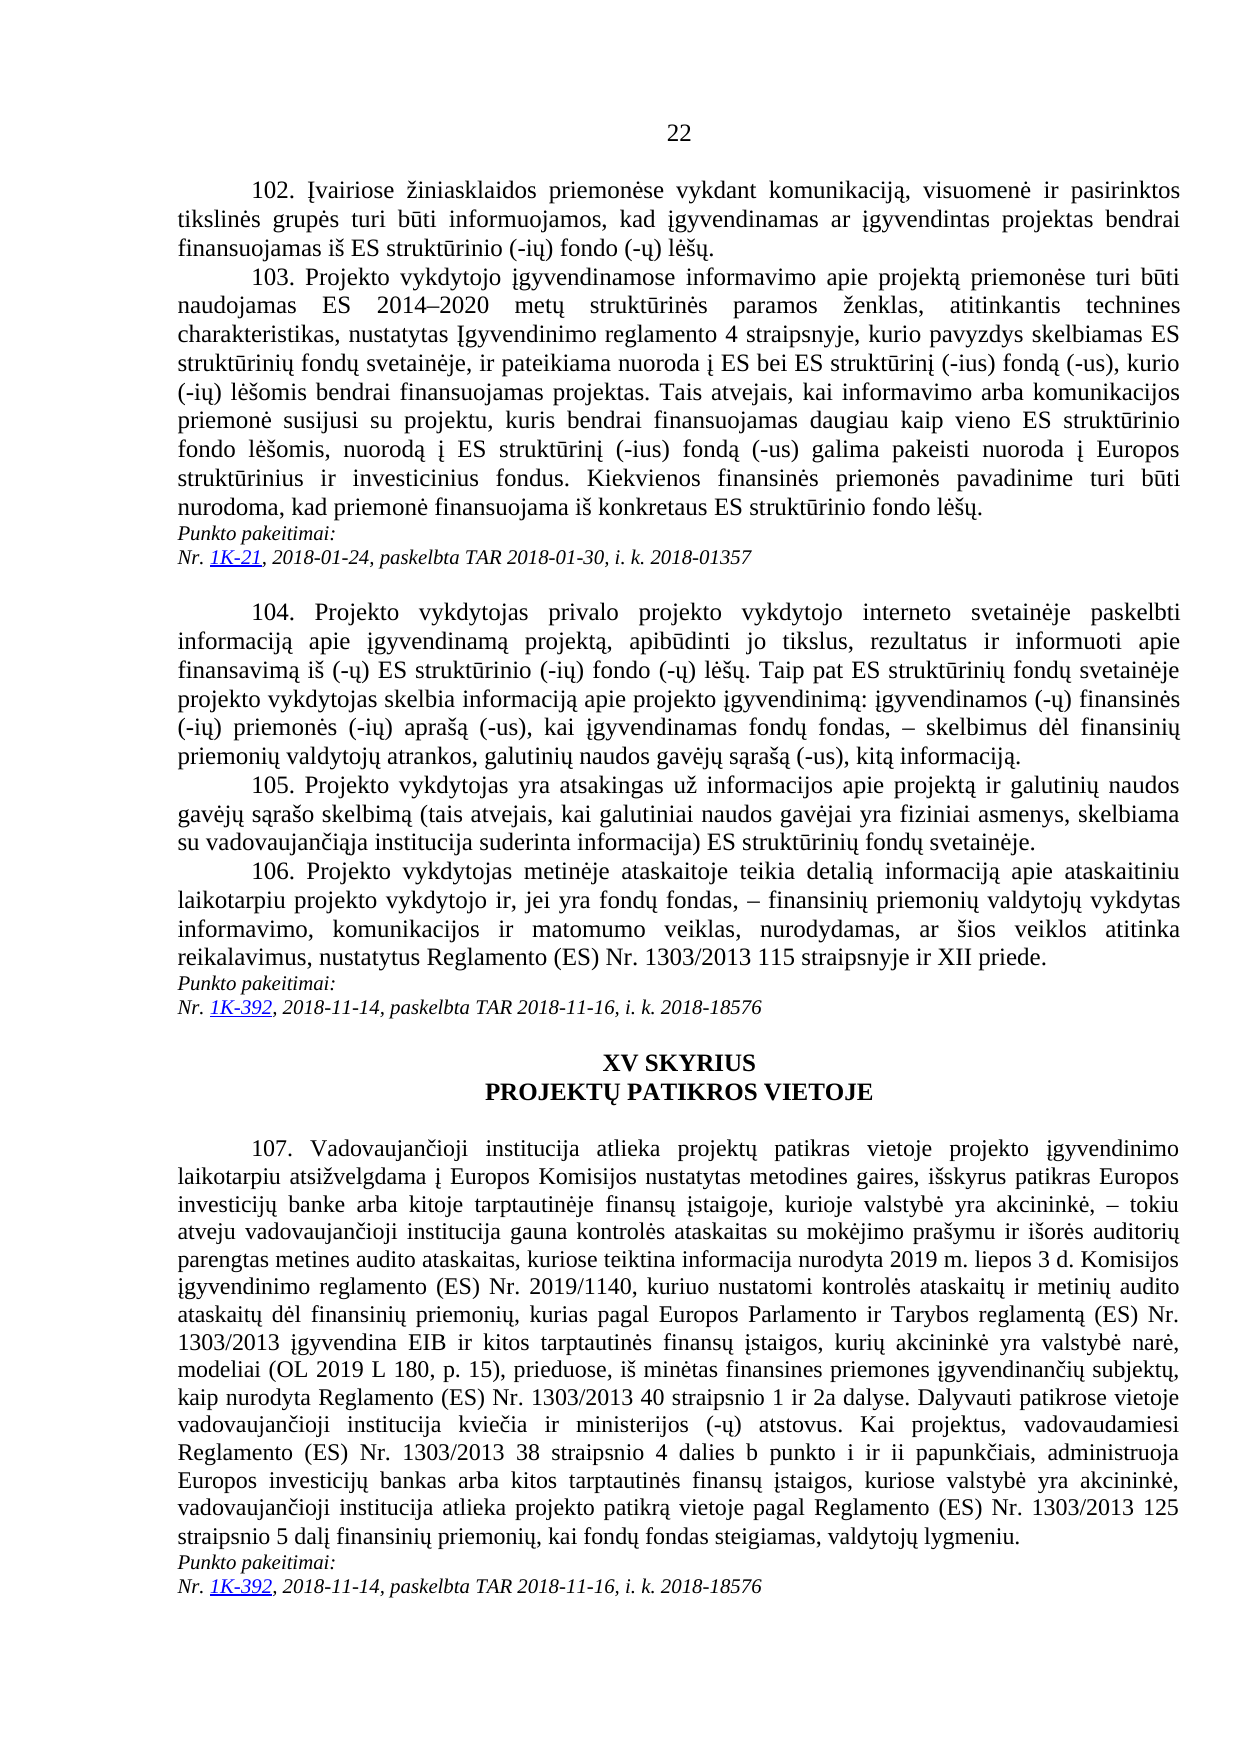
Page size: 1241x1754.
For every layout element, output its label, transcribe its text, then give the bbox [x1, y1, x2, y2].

text XV SKYRIUS [177, 1048, 1181, 1077]
text Nr. 1K-392, 2018-11-14, paskelbta TAR 2018-11-16, i. k. 2018-18576 [177, 995, 1181, 1019]
text 104. Projekto vykdytojas privalo projekto vykdytojo interneto svetainėje paskelbti informaciją apie įgyvendinamą projektą, apibūdinti jo tikslus, rezultatus ir informuoti apie finansavimą iš (-ų) ES struktūrinio (-ių) fondo (-ų) lėšų. Taip pat ES struktūrinių fondų svetainėje projekto vykdytojas skelbia informaciją apie projekto įgyvendinimą: įgyvendinamos (-ų) finansinės (-ių) priemonės (-ių) aprašą (-us), kai įgyvendinamas fondų fondas, – skelbimus dėl finansinių priemonių valdytojų atrankos, galutinių naudos gavėjų sąrašą (-us), kitą informaciją. [177, 597, 1181, 770]
text Punkto pakeitimai: [177, 971, 1181, 995]
text 102. Įvairiose žiniasklaidos priemonėse vykdant komunikaciją, visuomenė ir pasirinktos tikslinės grupės turi būti informuojamos, kad įgyvendinamas ar įgyvendintas projektas bendrai finansuojamas iš ES struktūrinio (-ių) fondo (-ų) lėšų. [177, 176, 1181, 262]
text Nr. 1K-21, 2018-01-24, paskelbta TAR 2018-01-30, i. k. 2018-01357 [177, 545, 1181, 569]
text Nr. 1K-392, 2018-11-14, paskelbta TAR 2018-11-16, i. k. 2018-18576 [177, 1574, 1181, 1598]
text Punkto pakeitimai: [177, 521, 1181, 545]
text 106. Projekto vykdytojas metinėje ataskaitoje teikia detalią informaciją apie ataskaitiniu laikotarpiu projekto vykdytojo ir, jei yra fondų fondas, – finansinių priemonių valdytojų vykdytas informavimo, komunikacijos ir matomumo veiklas, nurodydamas, ar šios veiklos atitinka reikalavimus, nustatytus Reglamento (ES) Nr. 1303/2013 115 straipsnyje ir XII priede. [177, 856, 1181, 971]
text 103. Projekto vykdytojo įgyvendinamose informavimo apie projektą priemonėse turi būti naudojamas ES 2014–2020 metų struktūrinės paramos ženklas, atitinkantis technines charakteristikas, nustatytas Įgyvendinimo reglamento 4 straipsnyje, kurio pavyzdys skelbiamas ES struktūrinių fondų svetainėje, ir pateikiama nuoroda į ES bei ES struktūrinį (-ius) fondą (-us), kurio (-ių) lėšomis bendrai finansuojamas projektas. Tais atvejais, kai informavimo arba komunikacijos priemonė susijusi su projektu, kuris bendrai finansuojamas daugiau kaip vieno ES struktūrinio fondo lėšomis, nuorodą į ES struktūrinį (-ius) fondą (-us) galima pakeisti nuoroda į Europos struktūrinius ir investicinius fondus. Kiekvienos finansinės priemonės pavadinime turi būti nurodoma, kad priemonė finansuojama iš konkretaus ES struktūrinio fondo lėšų. [177, 262, 1181, 521]
text 105. Projekto vykdytojas yra atsakingas už informacijos apie projektą ir galutinių naudos gavėjų sąrašo skelbimą (tais atvejais, kai galutiniai naudos gavėjai yra fiziniai asmenys, skelbiama su vadovaujančiąja institucija suderinta informacija) ES struktūrinių fondų svetainėje. [177, 770, 1181, 856]
text 107. Vadovaujančioji institucija atlieka projektų patikras vietoje projekto įgyvendinimo laikotarpiu atsižvelgdama į Europos Komisijos nustatytas metodines gaires, išskyrus patikras Europos investicijų banke arba kitoje tarptautinėje finansų įstaigoje, kurioje valstybė yra akcininkė, – tokiu atveju vadovaujančioji institucija gauna kontrolės ataskaitas su mokėjimo prašymu ir išorės auditorių parengtas metines audito ataskaitas, kuriose teiktina informacija nurodyta 2019 m. liepos 3 d. Komisijos įgyvendinimo reglamento (ES) Nr. 2019/1140, kuriuo nustatomi kontrolės ataskaitų ir metinių audito ataskaitų dėl finansinių priemonių, kurias pagal Europos Parlamento ir Tarybos reglamentą (ES) Nr. 1303/2013 įgyvendina EIB ir kitos tarptautinės finansų įstaigos, kurių akcininkė yra valstybė narė, modeliai (OL 2019 L 180, p. 15), prieduose, iš minėtas finansines priemones įgyvendinančių subjektų, kaip nurodyta Reglamento (ES) Nr. 1303/2013 40 straipsnio 1 ir 2a dalyse. Dalyvauti patikrose vietoje vadovaujančioji institucija kviečia ir ministerijos (-ų) atstovus. Kai projektus, vadovaudamiesi Reglamento (ES) Nr. 1303/2013 38 straipsnio 4 dalies b punkto i ir ii papunkčiais, administruoja Europos investicijų bankas arba kitos tarptautinės finansų įstaigos, kuriose valstybė yra akcininkė, vadovaujančioji institucija atlieka projekto patikrą vietoje pagal Reglamento (ES) Nr. 1303/2013 125 straipsnio 5 dalį finansinių priemonių, kai fondų fondas steigiamas, valdytojų lygmeniu. [177, 1134, 1181, 1549]
text PROJEKTŲ PATIKROS VIETOJE [177, 1077, 1181, 1106]
text Punkto pakeitimai: [177, 1549, 1181, 1574]
